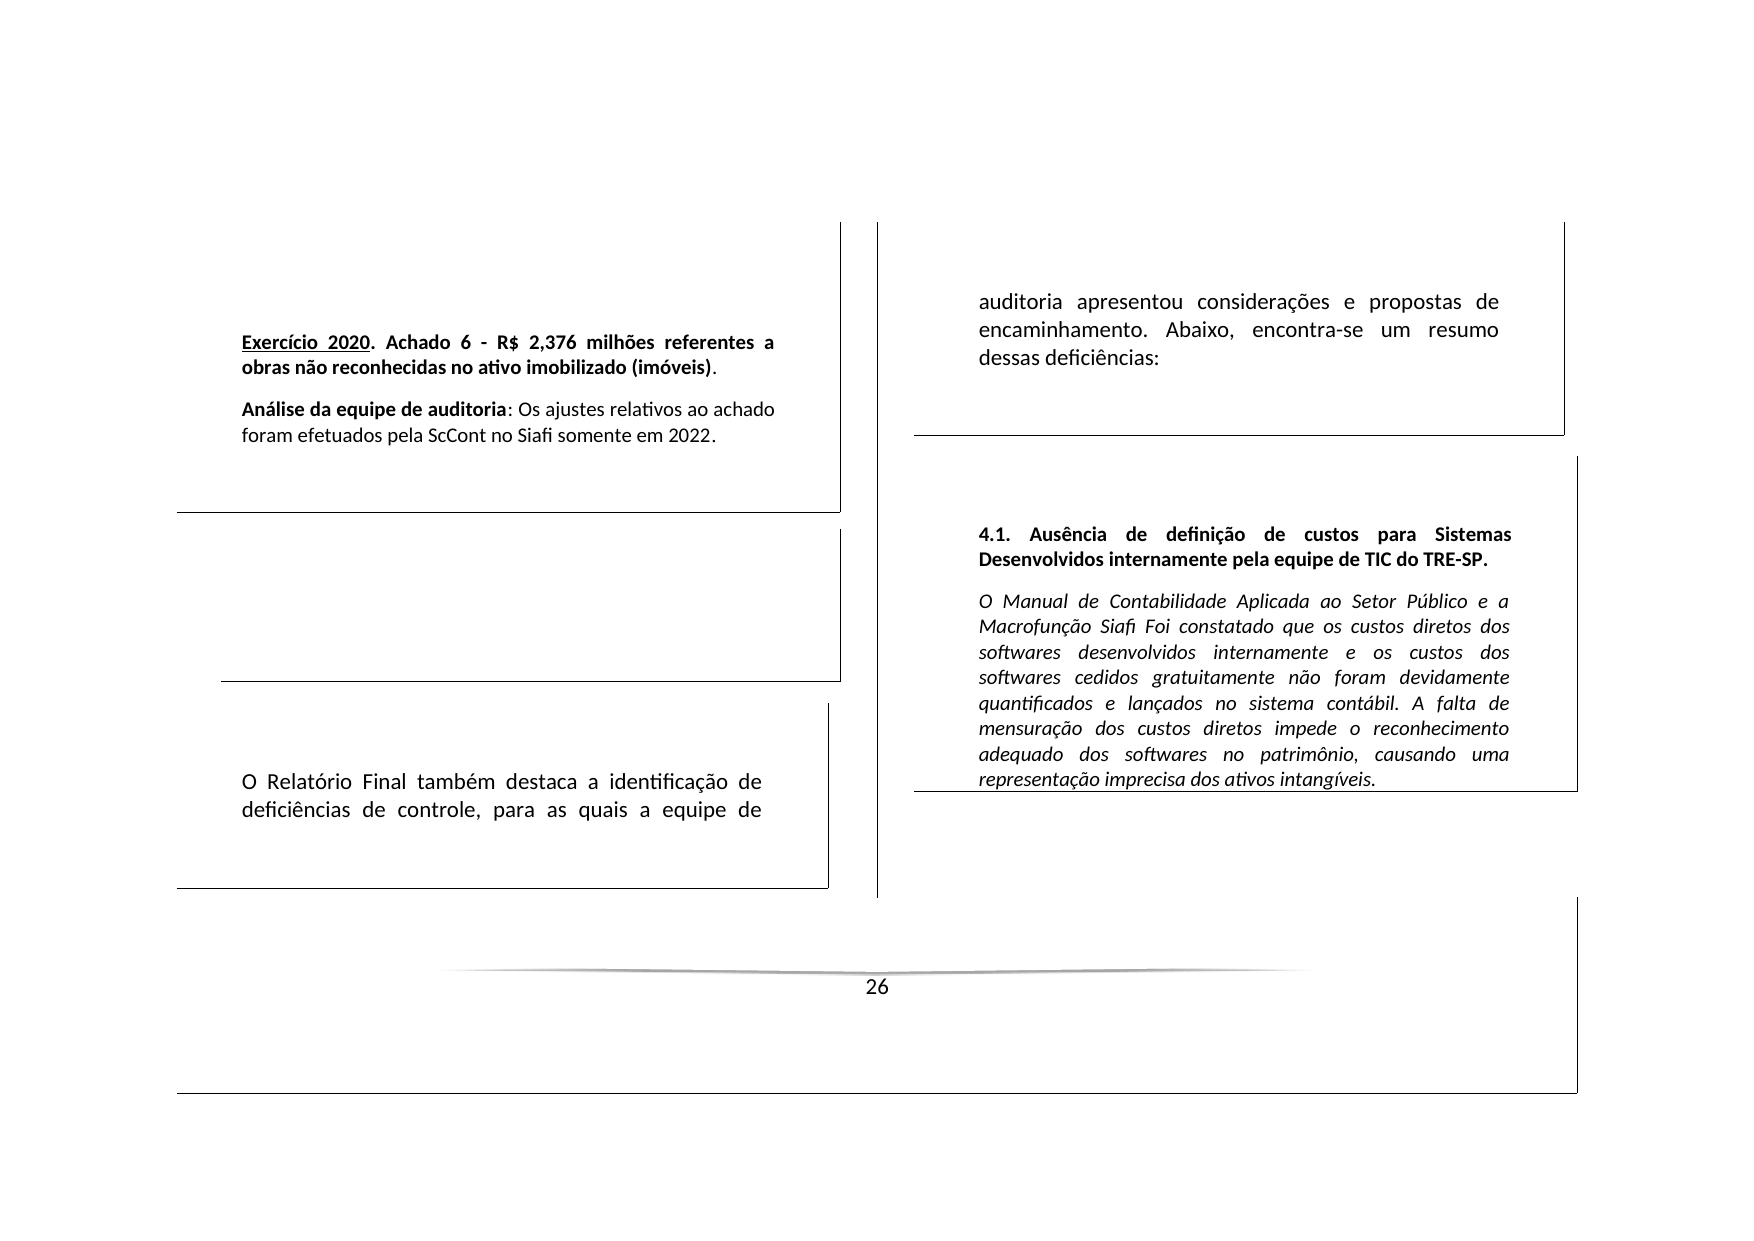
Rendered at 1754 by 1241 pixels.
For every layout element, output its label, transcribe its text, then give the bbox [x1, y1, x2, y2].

text Exercício 2020. Achado 6 - R$ 2,376 milhões referentes a obras não reconhecidas no ativo imobilizado (imóveis). [177, 264, 840, 332]
text O Manual de Contabilidade Aplicada ao Setor Público e a Macrofunção Siafi Foi constatado que os custos diretos dos softwares desenvolvidos internamente e os custos dos softwares cedidos gratuitamente não foram devidamente quantificados e lançados no sistema contábil. A falta de mensuração dos custos diretos impede o reconhecimento adequado dos softwares no patrimônio, causando uma representação imprecisa dos ativos intangíveis. [914, 524, 1577, 791]
text Análise da equipe de auditoria: Os ajustes relativos ao achado foram efetuados pela ScCont no Siafi somente em 2022. [177, 332, 840, 512]
text O Relatório Final também destaca a identificação de deficiências de controle, para as quais a equipe de [177, 702, 828, 888]
text 4.1. Ausência de definição de custos para Sistemas Desenvolvidos internamente pela equipe de TIC do TRE-SP. [914, 456, 1577, 524]
text auditoria apresentou considerações e propostas de encaminhamento. Abaixo, encontra-se um resumo dessas deficiências: [914, 222, 1564, 435]
